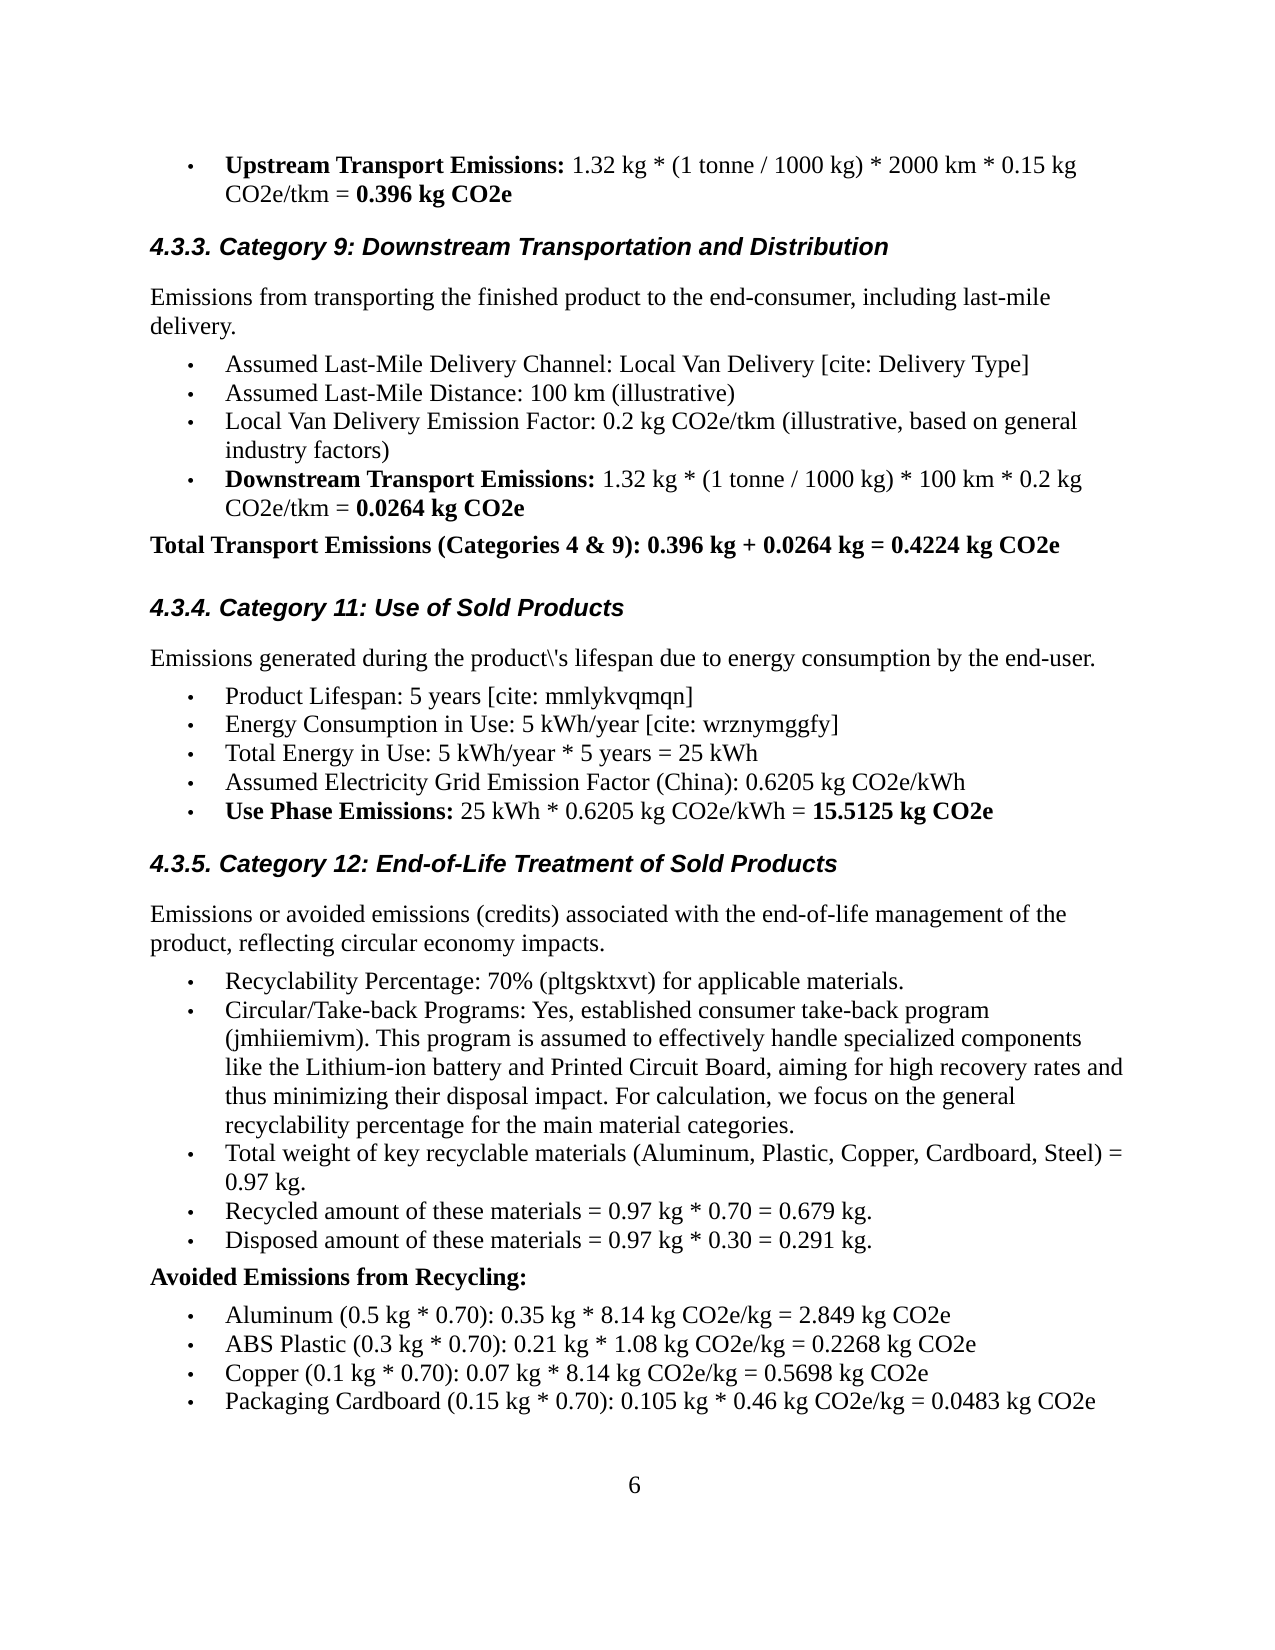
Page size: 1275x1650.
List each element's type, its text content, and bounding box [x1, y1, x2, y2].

list Disposed amount of these materials = 0.97 kg * 0.30 = 0.291 kg. [187, 1225, 1125, 1253]
list Downstream Transport Emissions: 1.32 kg * (1 tonne / 1000 kg) * 100 km * 0.2 kg CO2e/tkm = 0.0264 kg CO2e [187, 464, 1125, 521]
subtitle 4.3.4. Category 11: Use of Sold Products [150, 593, 1125, 622]
list Aluminum (0.5 kg * 0.70): 0.35 kg * 8.14 kg CO2e/kg = 2.849 kg CO2e [187, 1300, 1125, 1329]
list Recycled amount of these materials = 0.97 kg * 0.70 = 0.679 kg. [187, 1196, 1125, 1225]
text Emissions from transporting the finished product to the end-consumer, including last-mile delivery. [150, 282, 1125, 340]
text Total Transport Emissions (Categories 4 & 9): 0.396 kg + 0.0264 kg = 0.4224 kg CO2e [150, 530, 1125, 559]
list Use Phase Emissions: 25 kWh * 0.6205 kg CO2e/kWh = 15.5125 kg CO2e [187, 796, 1125, 824]
subtitle 4.3.5. Category 12: End-of-Life Treatment of Sold Products [150, 849, 1125, 878]
list Product Lifespan: 5 years [cite: mmlykvqmqn] [187, 681, 1125, 709]
list Circular/Take-back Programs: Yes, established consumer take-back program (jmhiiemivm). This program is assumed to effectively handle specialized components like the Lithium-ion battery and Printed Circuit Board, aiming for high recovery rates and thus minimizing their disposal impact. For calculation, we focus on the general recyclability percentage for the main material categories. [187, 995, 1125, 1138]
list ABS Plastic (0.3 kg * 0.70): 0.21 kg * 1.08 kg CO2e/kg = 0.2268 kg CO2e [187, 1329, 1125, 1358]
subtitle 4.3.3. Category 9: Downstream Transportation and Distribution [150, 232, 1125, 261]
text Emissions or avoided emissions (credits) associated with the end-of-life management of the product, reflecting circular economy impacts. [150, 899, 1125, 957]
list Upstream Transport Emissions: 1.32 kg * (1 tonne / 1000 kg) * 2000 km * 0.15 kg CO2e/tkm = 0.396 kg CO2e [187, 150, 1125, 207]
list Assumed Electricity Grid Emission Factor (China): 0.6205 kg CO2e/kWh [187, 767, 1125, 796]
list Energy Consumption in Use: 5 kWh/year [cite: wrznymggfy] [187, 709, 1125, 738]
list Copper (0.1 kg * 0.70): 0.07 kg * 8.14 kg CO2e/kg = 0.5698 kg CO2e [187, 1358, 1125, 1386]
text Emissions generated during the product\'s lifespan due to energy consumption by the end-user. [150, 643, 1125, 672]
list Total Energy in Use: 5 kWh/year * 5 years = 25 kWh [187, 738, 1125, 767]
list Total weight of key recyclable materials (Aluminum, Plastic, Copper, Cardboard, Steel) = 0.97 kg. [187, 1138, 1125, 1196]
list Packaging Cardboard (0.15 kg * 0.70): 0.105 kg * 0.46 kg CO2e/kg = 0.0483 kg CO2e [187, 1386, 1125, 1415]
list Recyclability Percentage: 70% (pltgsktxvt) for applicable materials. [187, 966, 1125, 995]
list Assumed Last-Mile Delivery Channel: Local Van Delivery [cite: Delivery Type] [187, 349, 1125, 378]
text Avoided Emissions from Recycling: [150, 1262, 1125, 1291]
list Local Van Delivery Emission Factor: 0.2 kg CO2e/tkm (illustrative, based on general industry factors) [187, 406, 1125, 464]
list Assumed Last-Mile Distance: 100 km (illustrative) [187, 378, 1125, 406]
